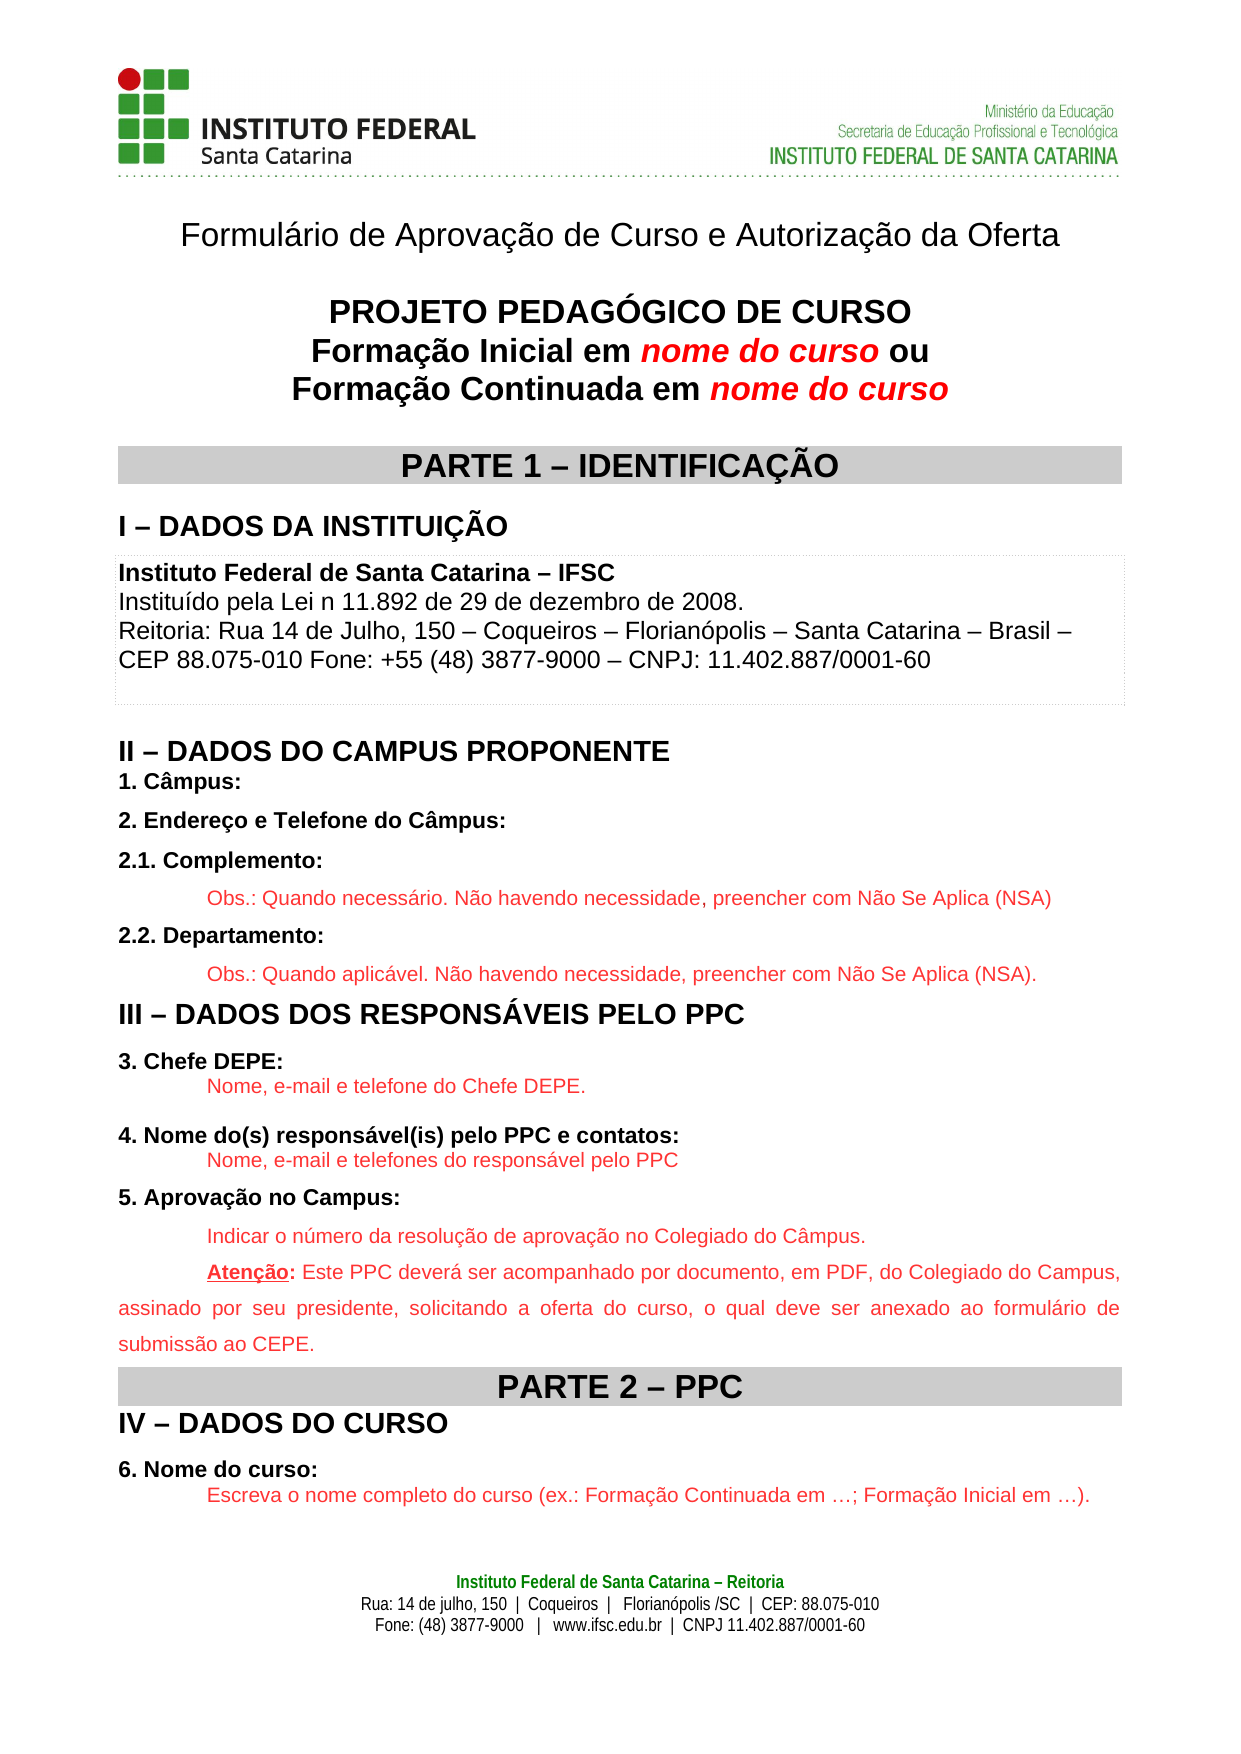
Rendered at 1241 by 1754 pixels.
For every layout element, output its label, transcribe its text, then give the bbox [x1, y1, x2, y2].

subtitle II – DADOS DO CAMPUS PROPONENTE [118, 734, 1122, 768]
subtitle PARTE 1 – IDENTIFICAÇÃO [118, 446, 1122, 484]
picture [118, 68, 1123, 177]
text Indicar o número da resolução de aprovação no Colegiado do Câmpus. [118, 1224, 1122, 1248]
subtitle IV – DADOS DO CURSO [118, 1406, 1122, 1439]
text Formulário de Aprovação de Curso e Autorização da Oferta [118, 215, 1122, 254]
text Obs.: Quando aplicável. Não havendo necessidade, preencher com Não Se Aplica (NSA). [118, 961, 1122, 985]
subtitle Formação Continuada em nome do curso [118, 369, 1122, 407]
subtitle Nome, e-mail e telefones do responsável pelo PPC [118, 1148, 1122, 1172]
subtitle 2. Endereço e Telefone do Câmpus: [118, 807, 1122, 833]
subtitle III – DADOS DOS RESPONSÁVEIS PELO PPC [118, 997, 1122, 1031]
subtitle 6. Nome do curso: [118, 1456, 1122, 1483]
text Reitoria: Rua 14 de Julho, 150 – Coqueiros – Florianópolis – Santa Catarina – Brasil – CEP 88.075-010 Fone: +55 (48) 3877-9000 – CNPJ: 11.402.887/0001-60 [118, 616, 1122, 673]
subtitle 1. Câmpus: [118, 768, 1122, 794]
text PARTE 2 – PPC [118, 1367, 1122, 1406]
text Atenção: Este PPC deverá ser acompanhado por documento, em PDF, do Colegiado do Campus, assinado por seu presidente, solicitando a oferta do curso, o qual deve ser anexado ao formulário de submissão ao CEPE. [118, 1260, 1122, 1356]
subtitle PROJETO PEDAGÓGICO DE CURSO [118, 292, 1122, 331]
subtitle 2.2. Departamento: [118, 922, 1122, 948]
subtitle 3. Chefe DEPE: [118, 1048, 1122, 1074]
text Instituído pela Lei n 11.892 de 29 de dezembro de 2008. [118, 587, 1122, 616]
subtitle Instituto Federal de Santa Catarina – IFSC [115, 555, 1125, 587]
subtitle 4. Nome do(s) responsável(is) pelo PPC e contatos: [118, 1122, 1122, 1148]
text Nome, e-mail e telefone do Chefe DEPE. [118, 1074, 1122, 1098]
subtitle Formação Inicial em nome do curso ou [118, 331, 1122, 369]
subtitle 2.1. Complemento: [118, 847, 1122, 873]
text Obs.: Quando necessário. Não havendo necessidade, preencher com Não Se Aplica (NSA) [118, 886, 1122, 910]
subtitle I – DADOS DA INSTITUIÇÃO [118, 509, 1122, 543]
text 5. Aprovação no Campus: [118, 1184, 1122, 1211]
text Escreva o nome completo do curso (ex.: Formação Continuada em …; Formação Inicial em …). [118, 1483, 1122, 1507]
